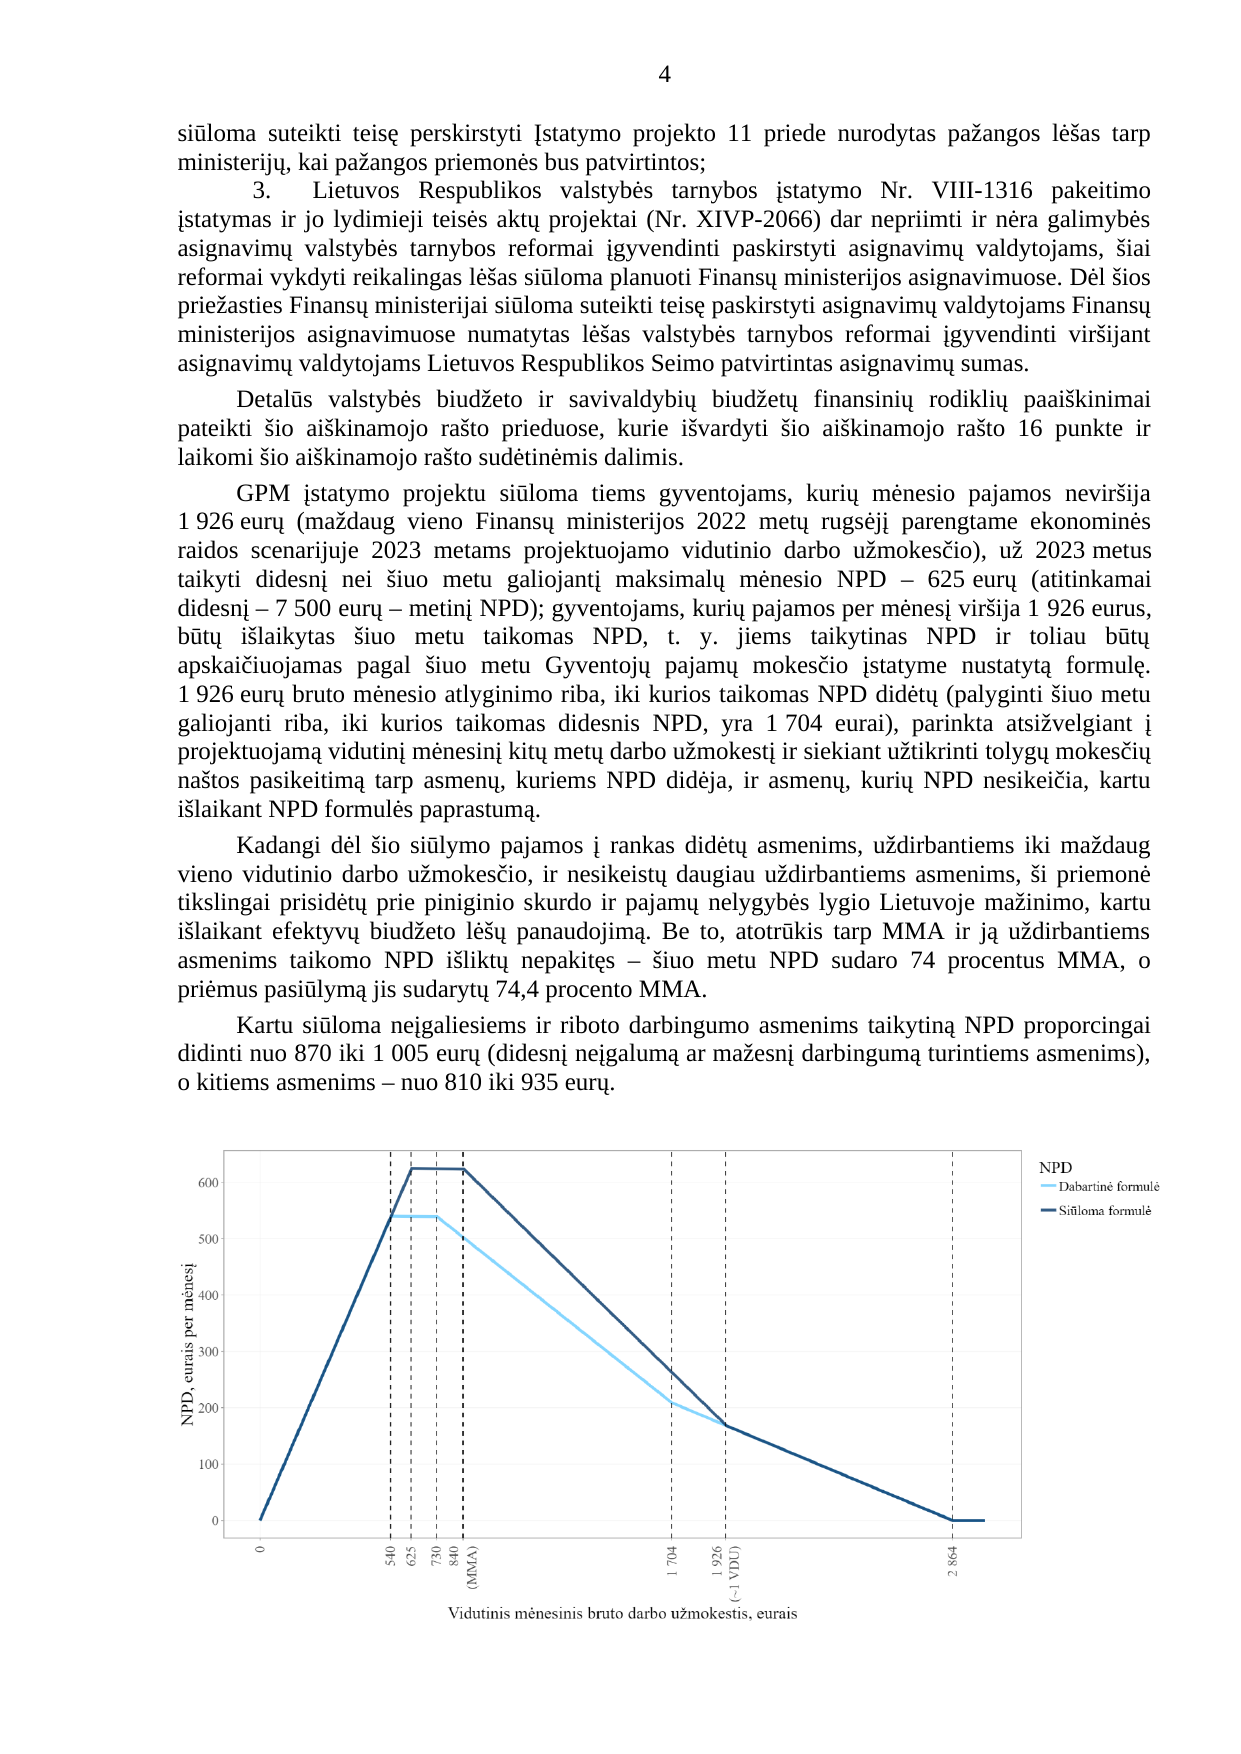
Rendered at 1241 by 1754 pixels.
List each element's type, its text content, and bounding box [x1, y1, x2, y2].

text Detalūs valstybės biudžeto ir savivaldybių biudžetų finansinių rodiklių paaiškinimai pateikti šio aiškinamojo rašto prieduose, kurie išvardyti šio aiškinamojo rašto 16 punkte ir laikomi šio aiškinamojo rašto sudėtinėmis dalimis. [177, 384, 1152, 470]
text Kartu siūloma neįgaliesiems ir riboto darbingumo asmenims taikytiną NPD proporcingai didinti nuo 870 iki 1 005 eurų (didesnį neįgalumą ar mažesnį darbingumą turintiems asmenims), o kitiems asmenims – nuo 810 iki 935 eurų. [177, 1010, 1152, 1096]
text siūloma suteikti teisę perskirstyti Įstatymo projekto 11 priede nurodytas pažangos lėšas tarp ministerijų, kai pažangos priemonės bus patvirtintos; [177, 118, 1152, 176]
text Kadangi dėl šio siūlymo pajamos į rankas didėtų asmenims, uždirbantiems iki maždaug vieno vidutinio darbo užmokesčio, ir nesikeistų daugiau uždirbantiems asmenims, ši priemonė tikslingai prisidėtų prie piniginio skurdo ir pajamų nelygybės lygio Lietuvoje mažinimo, kartu išlaikant efektyvų biudžeto lėšų panaudojimą. Be to, atotrūkis tarp MMA ir ją uždirbantiems asmenims taikomo NPD išliktų nepakitęs – šiuo metu NPD sudaro 74 procentus MMA, o priėmus pasiūlymą jis sudarytų 74,4 procento MMA. [177, 830, 1152, 1002]
text GPM įstatymo projektu siūloma tiems gyventojams, kurių mėnesio pajamos neviršija 1 926 eurų (maždaug vieno Finansų ministerijos 2022 metų rugsėjį parengtame ekonominės raidos scenarijuje 2023 metams projektuojamo vidutinio darbo užmokesčio), už 2023 metus taikyti didesnį nei šiuo metu galiojantį maksimalų mėnesio NPD – 625 eurų (atitinkamai didesnį – 7 500 eurų – metinį NPD); gyventojams, kurių pajamos per mėnesį viršija 1 926 eurus, būtų išlaikytas šiuo metu taikomas NPD, t. y. jiems taikytinas NPD ir toliau būtų apskaičiuojamas pagal šiuo metu Gyventojų pajamų mokesčio įstatyme nustatytą formulę. 1 926 eurų bruto mėnesio atlyginimo riba, iki kurios taikomas NPD didėtų (palyginti šiuo metu galiojanti riba, iki kurios taikomas didesnis NPD, yra 1 704 eurai), parinkta atsižvelgiant į projektuojamą vidutinį mėnesinį kitų metų darbo užmokestį ir siekiant užtikrinti tolygų mokesčių naštos pasikeitimą tarp asmenų, kuriems NPD didėja, ir asmenų, kurių NPD nesikeičia, kartu išlaikant NPD formulės paprastumą. [177, 478, 1152, 823]
text 3. Lietuvos Respublikos valstybės tarnybos įstatymo Nr. VIII-1316 pakeitimo įstatymas ir jo lydimieji teisės aktų projektai (Nr. XIVP-2066) dar nepriimti ir nėra galimybės asignavimų valstybės tarnybos reformai įgyvendinti paskirstyti asignavimų valdytojams, šiai reformai vykdyti reikalingas lėšas siūloma planuoti Finansų ministerijos asignavimuose. Dėl šios priežasties Finansų ministerijai siūloma suteikti teisę paskirstyti asignavimų valdytojams Finansų ministerijos asignavimuose numatytas lėšas valstybės tarnybos reformai įgyvendinti viršijant asignavimų valdytojams Lietuvos Respublikos Seimo patvirtintas asignavimų sumas. [177, 176, 1152, 377]
